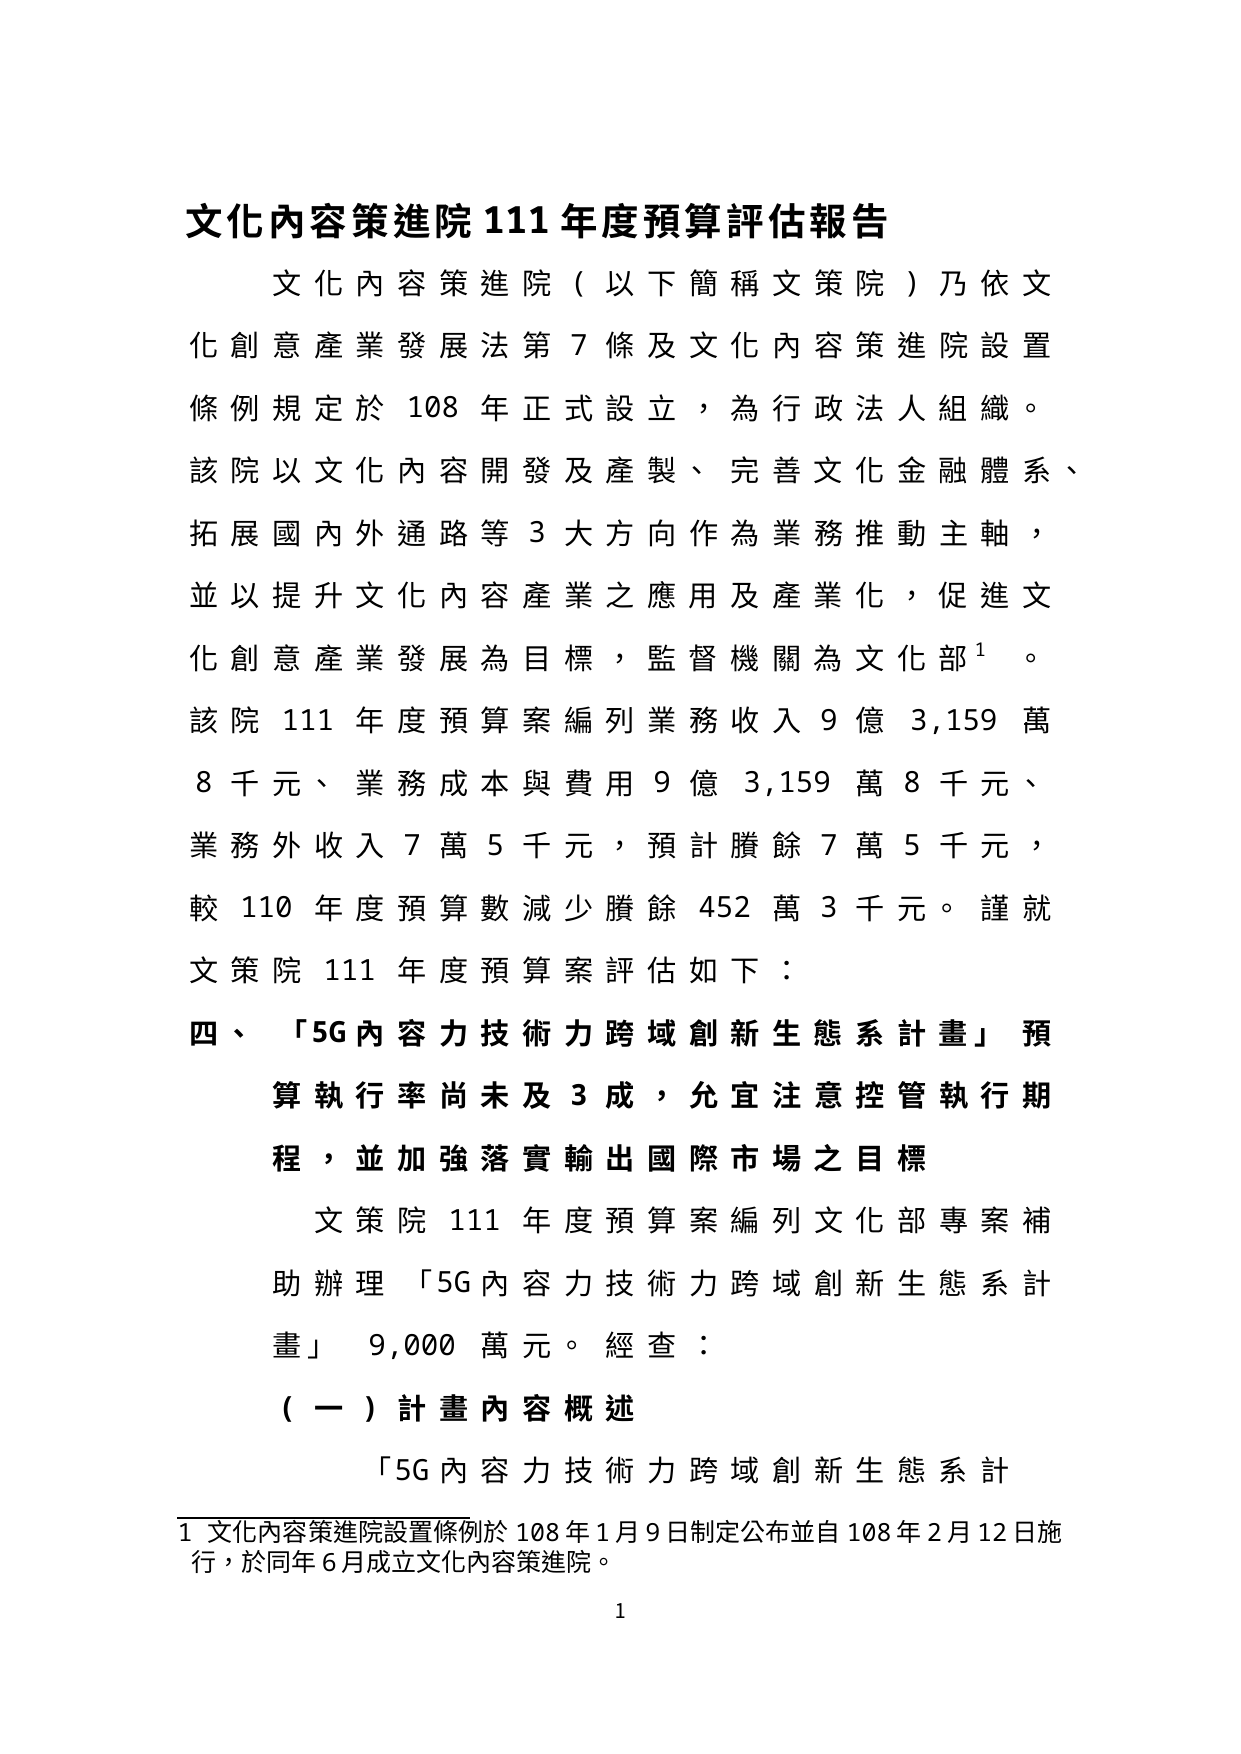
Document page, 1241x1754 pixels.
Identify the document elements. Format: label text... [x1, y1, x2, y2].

text 文化內容策進院設置條例於108年1月9日制定公布並自108年2月12日施行，於同年6月成立文化內容策進院。 [177, 1518, 1063, 1577]
text 「5G內容力技術力跨域創新生態系計 [271, 1427, 1058, 1490]
text 文化內容策進院111年度預算評估報告 [183, 177, 1058, 240]
text 四、「5G內容力技術力跨域創新生態系計畫」預算執行率尚未及3成，允宜注意控管執行期程，並加強落實輸出國際市場之目標 [183, 990, 1058, 1177]
text 文化內容策進院(以下簡稱文策院)乃依文化創意產業發展法第7條及文化內容策進院設置條例規定於108年正式設立，為行政法人組織。該院以文化內容開發及產製、完善文化金融體系、拓展國內外通路等3大方向作為業務推動主軸，並以提升文化內容產業之應用及產業化，促進文化創意產業發展為目標，監督機關為文化部。該院111年度預算案編列業務收入9億3,159萬8千元、業務成本與費用9億3,159萬8千元、業務外收入7萬5千元，預計賸餘7萬5千元，較110年度預算數減少賸餘452萬3千元。謹就文策院111年度預算案評估如下： [183, 240, 1058, 990]
text 文策院111年度預算案編列文化部專案補助辦理「5G內容力技術力跨域創新生態系計畫」9,000萬元。經查： [242, 1177, 1058, 1365]
text (一)計畫內容概述 [242, 1365, 1058, 1427]
